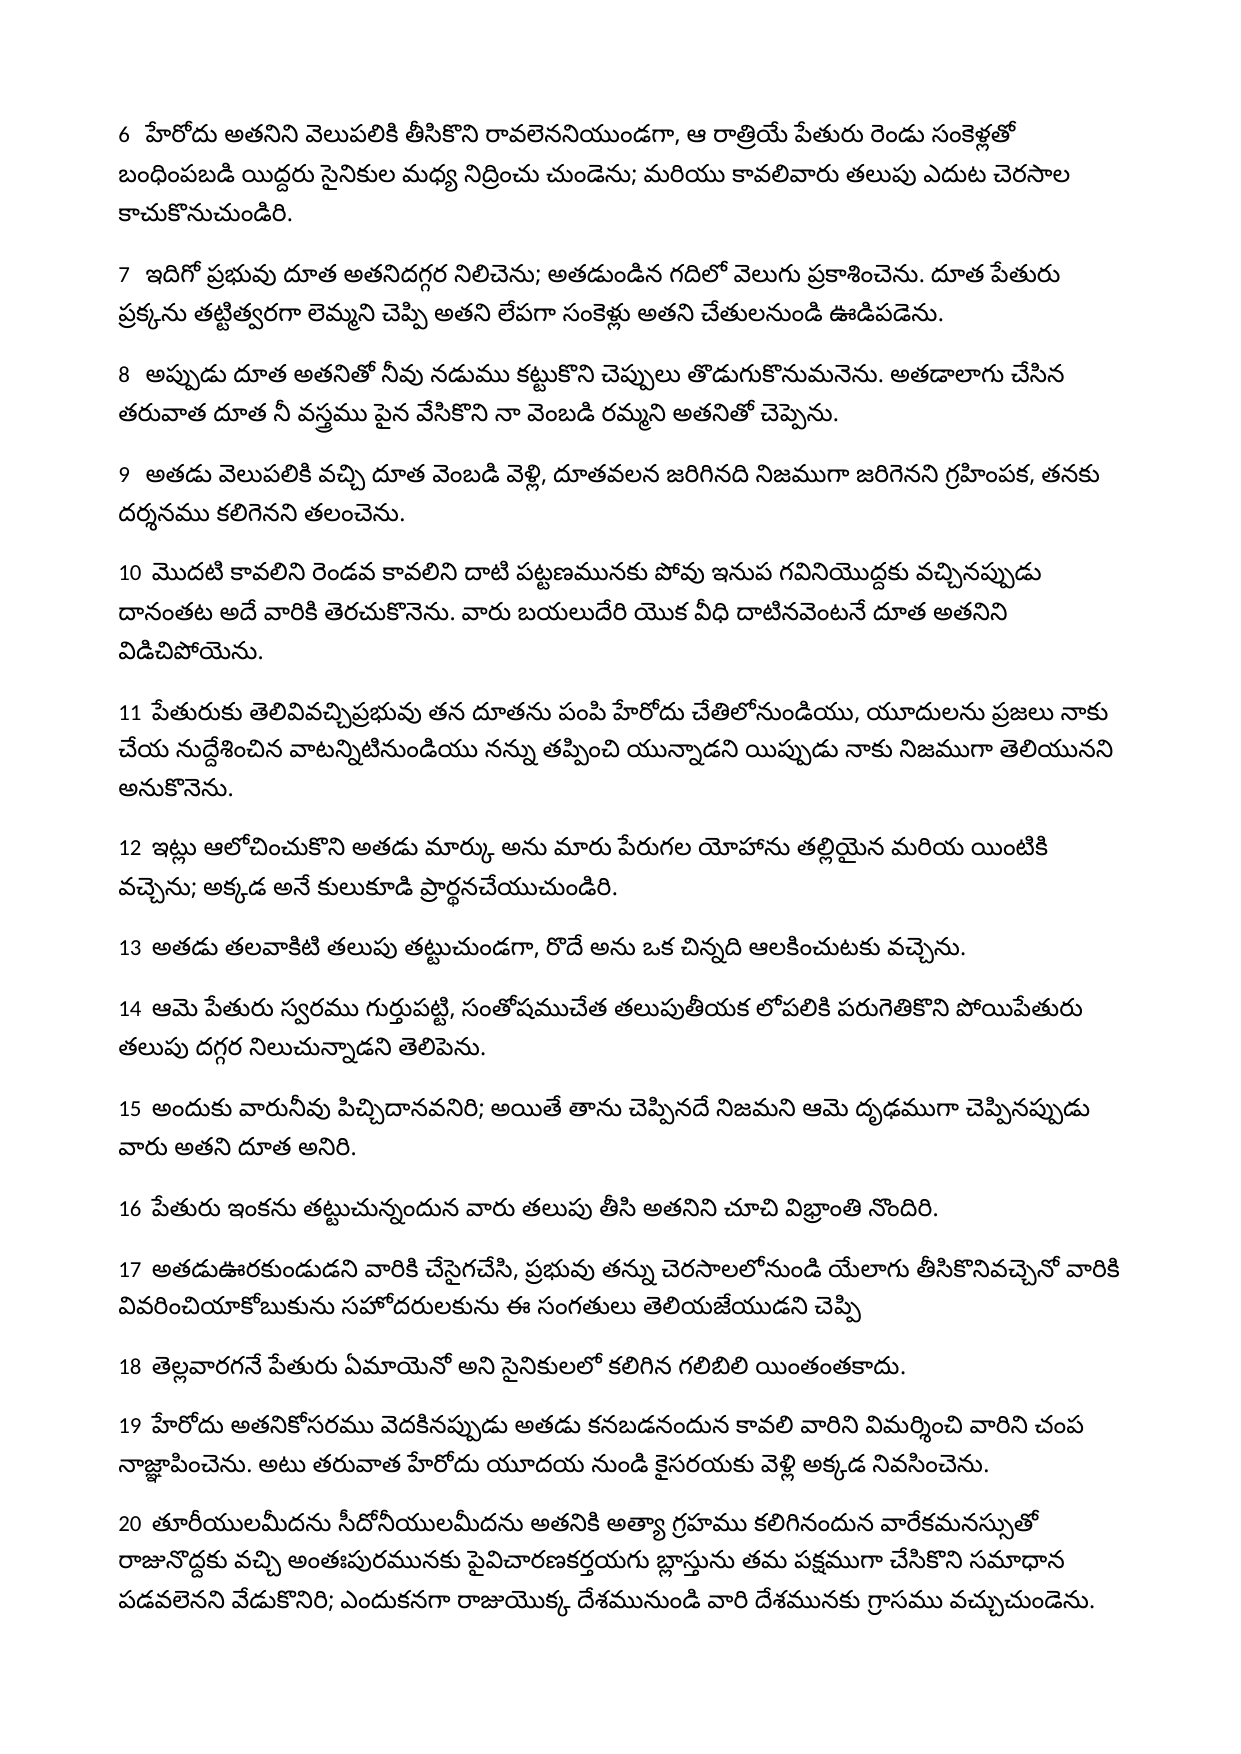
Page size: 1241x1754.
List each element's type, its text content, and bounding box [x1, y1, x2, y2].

text 14 ఆమె పేతురు స్వరము గుర్తుపట్టి, సంతోషముచేత తలుపుతీయక లోపలికి పరుగెతికొని పోయిపేతురు తలుపు దగ్గర నిలుచున్నాడని తెలిపెను. [118, 992, 1122, 1066]
text 6 హేరోదు అతనిని వెలుపలికి తీసికొని రావలెననియుండగా, ఆ రాత్రియే పేతురు రెండు సంకెళ్లతో బంధింపబడి యిద్దరు సైనికుల మధ్య నిద్రించు చుండెను; మరియు కావలివారు తలుపు ఎదుట చెరసాల కాచుకొనుచుండిరి. [118, 118, 1122, 232]
text 12 ఇట్లు ఆలోచించుకొని అతడు మార్కు అను మారు పేరుగల యోహాను తల్లియైన మరియ యింటికి వచ్చెను; అక్కడ అనే కులుకూడి ప్రార్థనచేయుచుండిరి. [118, 833, 1122, 905]
text 7 ఇదిగో ప్రభువు దూత అతనిదగ్గర నిలిచెను; అతడుండిన గదిలో వెలుగు ప్రకాశించెను. దూత పేతురు ప్రక్కను తట్టిత్వరగా లెమ్మని చెప్పి అతని లేపగా సంకెళ్లు అతని చేతులనుండి ఊడిపడెను. [118, 258, 1122, 332]
text 19 హేరోదు అతనికోసరము వెదకినప్పుడు అతడు కనబడనందున కావలి వారిని విమర్శించి వారిని చంప నాజ్ఞాపించెను. అటు తరువాత హేరోదు యూదయ నుండి కైసరయకు వెళ్లి అక్కడ నివసించెను. [118, 1411, 1122, 1483]
text 15 అందుకు వారునీవు పిచ్చిదానవనిరి; అయితే తాను చెప్పినదే నిజమని ఆమె దృఢముగా చెప్పినప్పుడు వారు అతని దూత అనిరి. [118, 1092, 1122, 1166]
text 18 తెల్లవారగనే పేతురు ఏమాయెనో అని సైనికులలో కలిగిన గలిబిలి యింతంతకాదు. [118, 1350, 1122, 1385]
text 9 అతడు వెలుపలికి వచ్చి దూత వెంబడి వెళ్లి, దూతవలన జరిగినది నిజముగా జరిగెనని గ్రహింపక, తనకు దర్శనము కలిగెనని తలంచెను. [118, 458, 1122, 532]
text 17 అతడుఊరకుండుడని వారికి చేసైగచేసి, ప్రభువు తన్ను చెరసాలలోనుండి యేలాగు తీసికొనివచ్చెనో వారికి వివరించియాకోబుకును సహోదరులకును ఈ సంగతులు తెలియజేయుడని చెప్పి [118, 1252, 1122, 1324]
text 11 పేతురుకు తెలివివచ్చిప్రభువు తన దూతను పంపి హేరోదు చేతిలోనుండియు, యూదులను ప్రజలు నాకు చేయ నుద్దేశించిన వాటన్నిటినుండియు నన్ను తప్పించి యున్నాడని యిప్పుడు నాకు నిజముగా తెలియునని అనుకొనెను. [118, 696, 1122, 807]
text 16 పేతురు ఇంకను తట్టుచున్నందున వారు తలుపు తీసి అతనిని చూచి విభ్రాంతి నొందిరి. [118, 1192, 1122, 1227]
text 13 అతడు తలవాకిటి తలుపు తట్టుచుండగా, రొదే అను ఒక చిన్నది ఆలకించుటకు వచ్చెను. [118, 931, 1122, 966]
text 20 తూరీయులమీదను సీదోనీయులమీదను అతనికి అత్యా గ్రహము కలిగినందున వారేకమనస్సుతో రాజునొద్దకు వచ్చి అంతఃపురమునకు పైవిచారణకర్తయగు బ్లాస్తును తమ పక్షముగా చేసికొని సమాధాన పడవలెనని వేడుకొనిరి; ఎందుకనగా రాజుయొక్క దేశమునుండి వారి దేశమునకు గ్రాసము వచ్చుచుండెను. [118, 1509, 1122, 1618]
text 10 మొదటి కావలిని రెండవ కావలిని దాటి పట్టణమునకు పోవు ఇనుప గవినియొద్దకు వచ్చినప్పుడు దానంతట అదే వారికి తెరచుకొనెను. వారు బయలుదేరి యొక వీధి దాటినవెంటనే దూత అతనిని విడిచిపోయెను. [118, 558, 1122, 669]
text 8 అప్పుడు దూత అతనితో నీవు నడుము కట్టుకొని చెప్పులు తొడుగుకొనుమనెను. అతడాలాగు చేసిన తరువాత దూత నీ వస్త్రము పైన వేసికొని నా వెంబడి రమ్మని అతనితో చెప్పెను. [118, 358, 1122, 432]
